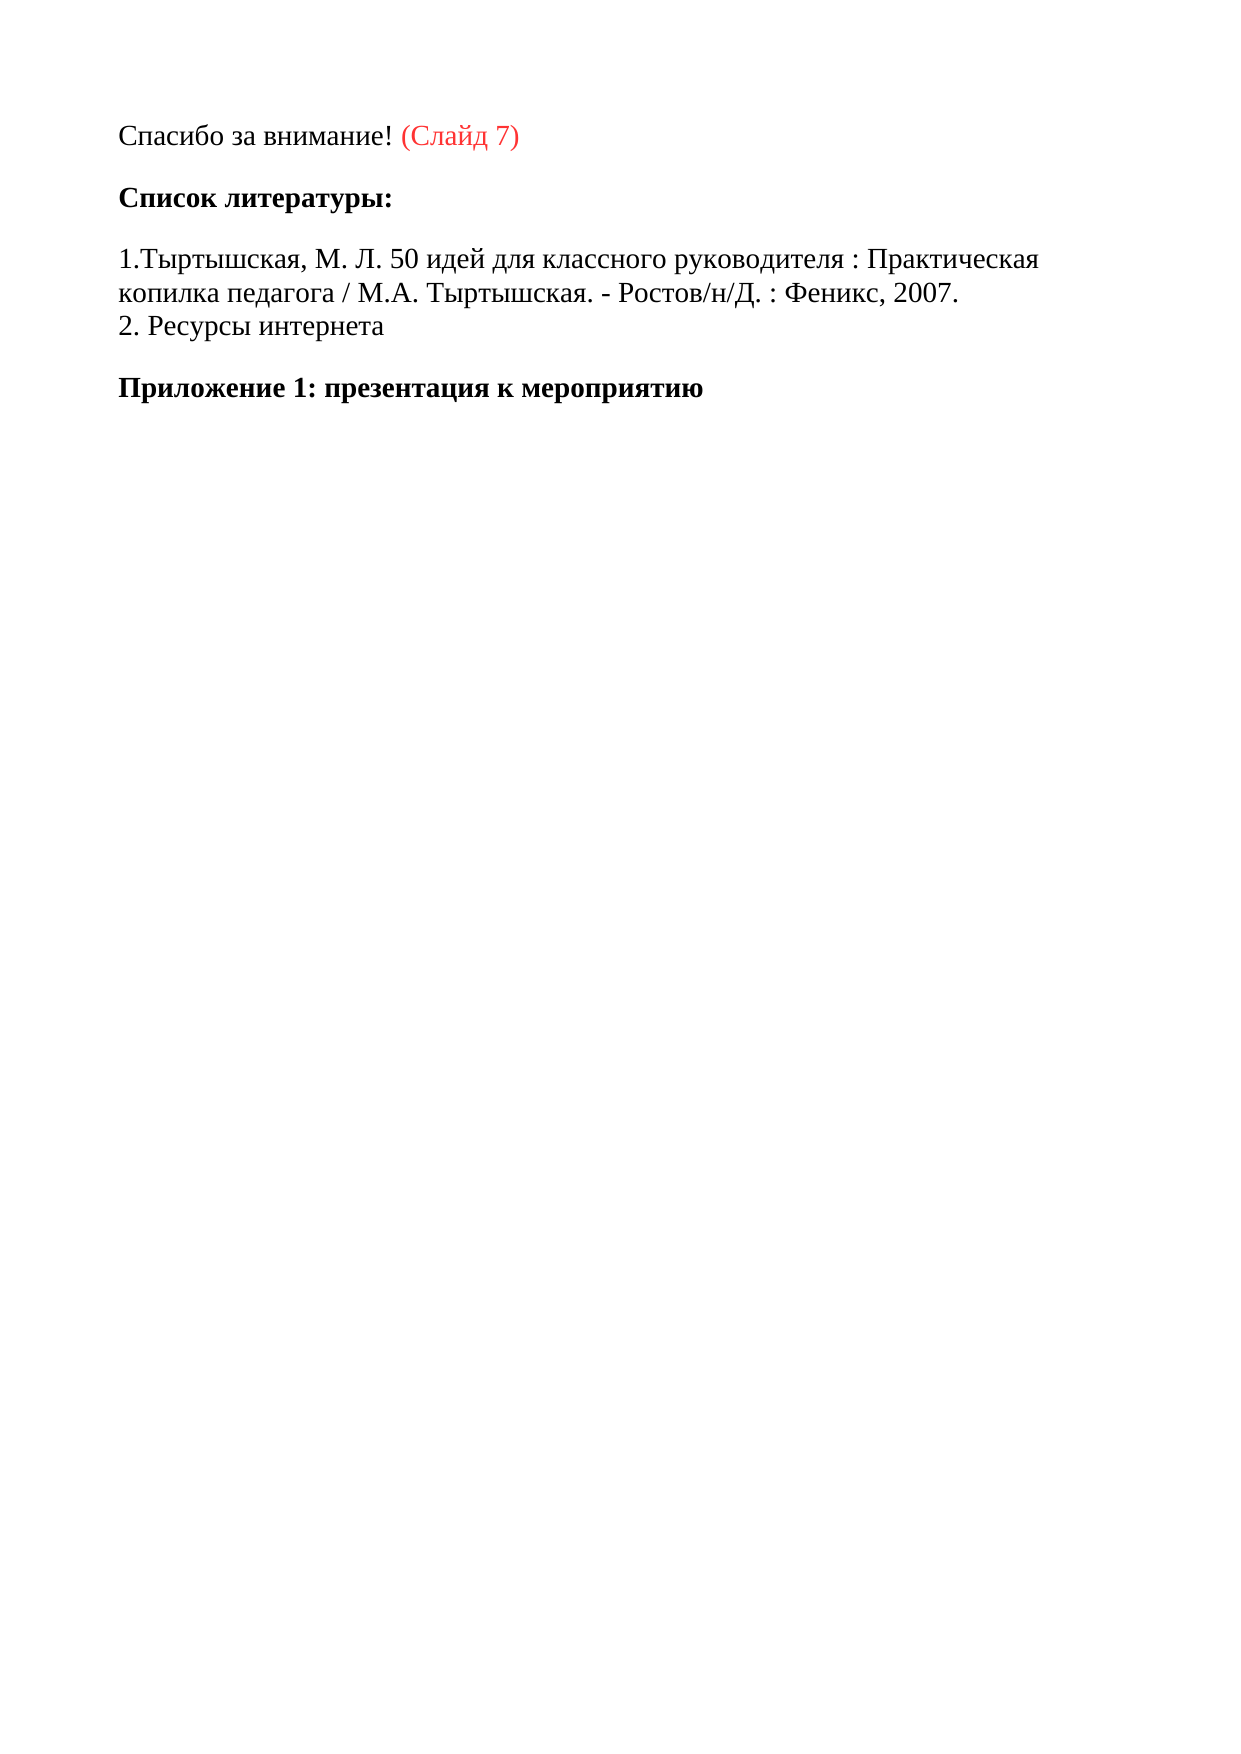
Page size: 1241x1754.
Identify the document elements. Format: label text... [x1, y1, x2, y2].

text 1.Тыртышская, М. Л. 50 идей для классного руководителя : Практическая копилка педагога / М.А. Тыртышская. - Ростов/н/Д. : Феникс, 2007. [118, 241, 1122, 308]
text Приложение 1: презентация к мероприятию [118, 370, 1122, 403]
text 2. Ресурсы интернета [118, 308, 1122, 342]
text Список литературы: [118, 180, 1122, 213]
text Спасибо за внимание! (Слайд 7) [118, 118, 1122, 152]
